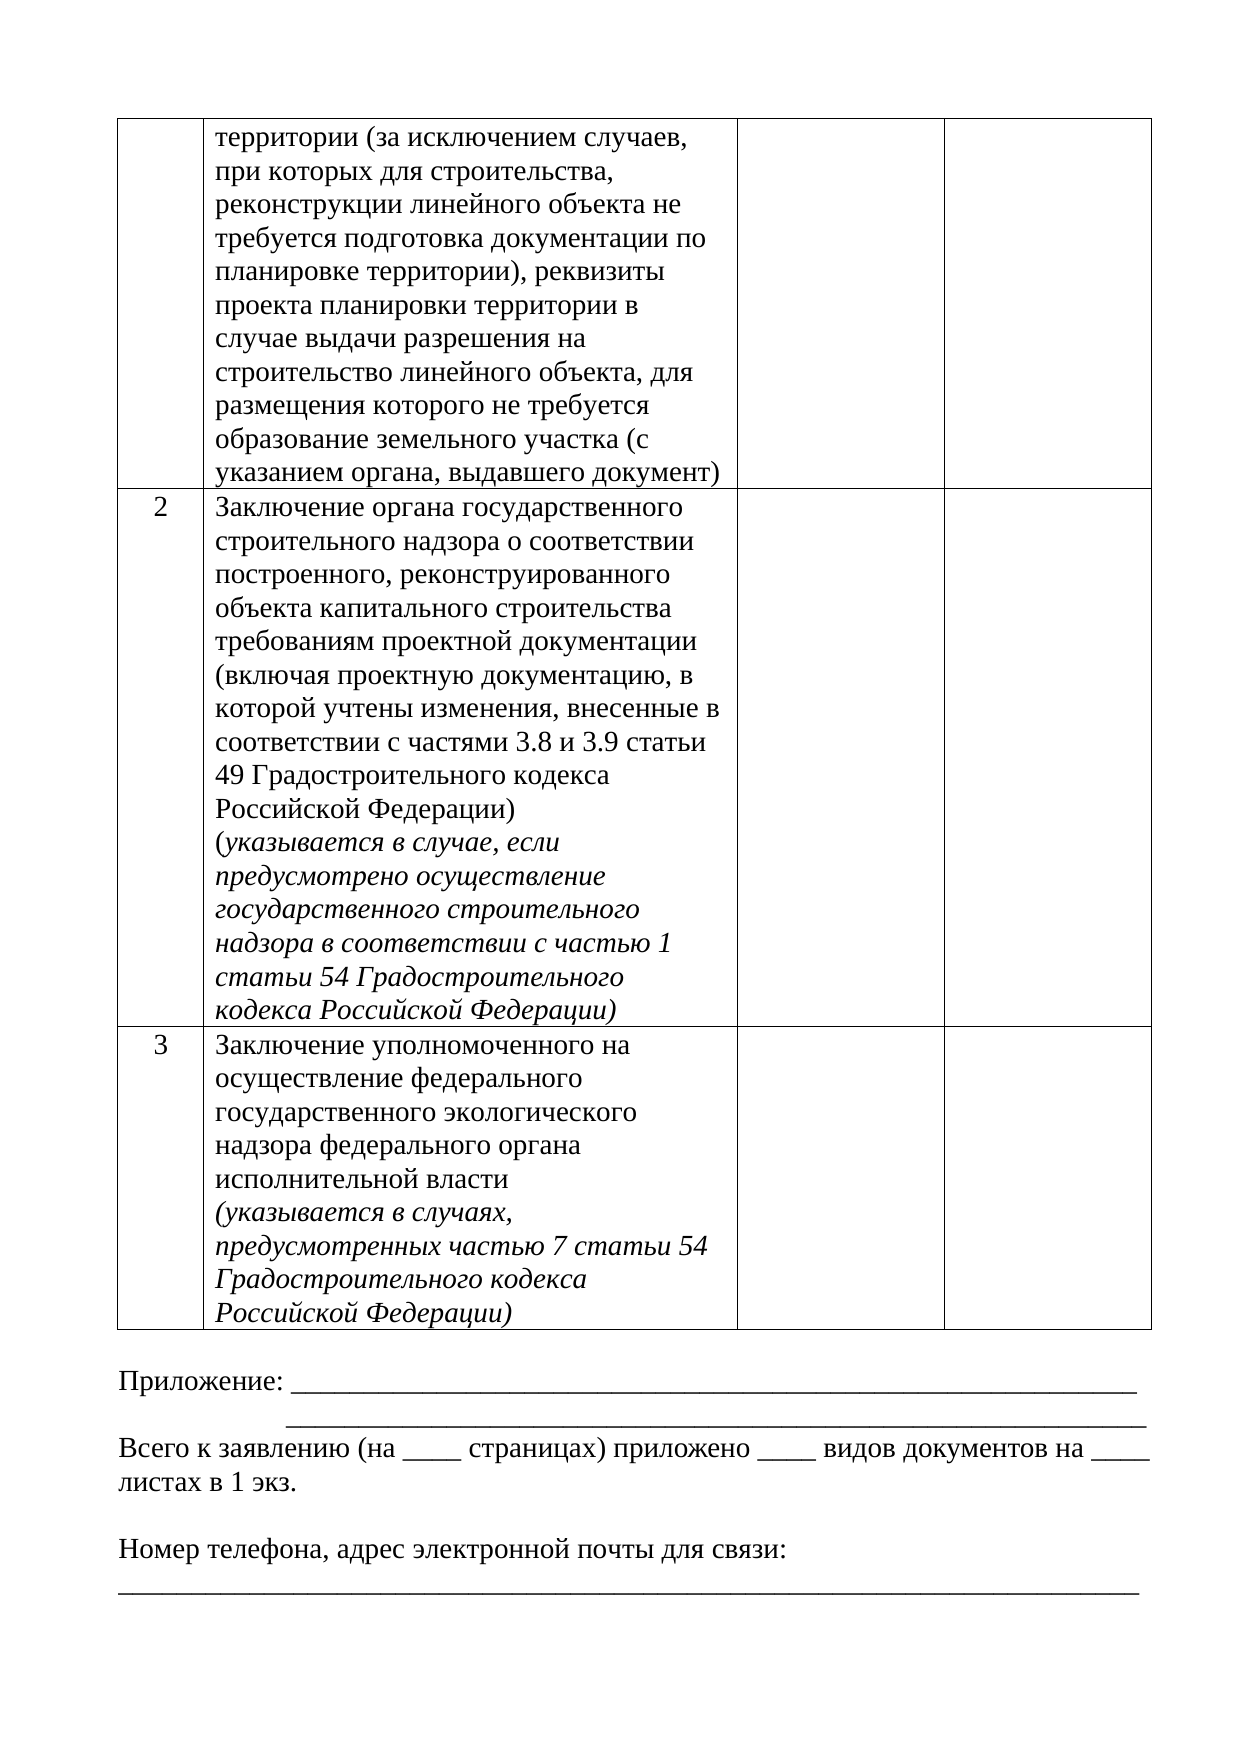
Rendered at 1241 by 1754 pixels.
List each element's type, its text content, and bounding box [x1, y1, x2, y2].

text Номер телефона, адрес электронной почты для связи: ______________________________________________________________________ [118, 1531, 1181, 1598]
table_cell Заключение органа государственного строительного надзора о соответствии построенного, реконструированного объекта капитального строительства требованиям проектной документации (включая проектную документацию, в которой учтены изменения, внесенные в соответствии с частями 3.8 и 3.9 статьи 49 Градостроительного кодекса Российской Федерации) (указывается в случае, если предусмотрено осуществление государственного строительного надзора в соответствии с частью 1 статьи 54 Градостроительного кодекса Российской Федерации) [204, 489, 737, 1026]
table_cell [118, 119, 203, 488]
table_cell [945, 119, 1151, 488]
table_cell Заключение уполномоченного на осуществление федерального государственного экологического надзора федерального органа исполнительной власти (указывается в случаях, предусмотренных частью 7 статьи 54 Градостроительного кодекса Российской Федерации) [204, 1027, 737, 1329]
table_cell [738, 1027, 944, 1329]
text ___________________________________________________________ [118, 1397, 1181, 1430]
table_cell территории (за исключением случаев, при которых для строительства, реконструкции линейного объекта не требуется подготовка документации по планировке территории), реквизиты проекта планировки территории в случае выдачи разрешения на строительство линейного объекта, для размещения которого не требуется образование земельного участка (с указанием органа, выдавшего документ) [204, 119, 737, 488]
table_cell [945, 489, 1151, 1026]
table_cell [738, 119, 944, 488]
table_cell 2 [118, 489, 203, 1026]
table_cell [945, 1027, 1151, 1329]
text Всего к заявлению (на ____ страницах) приложено ____ видов документов на ____ листах в 1 экз. [118, 1430, 1181, 1497]
table_cell 3 [118, 1027, 203, 1329]
text Приложение: __________________________________________________________ [118, 1363, 1181, 1397]
table_cell [738, 489, 944, 1026]
